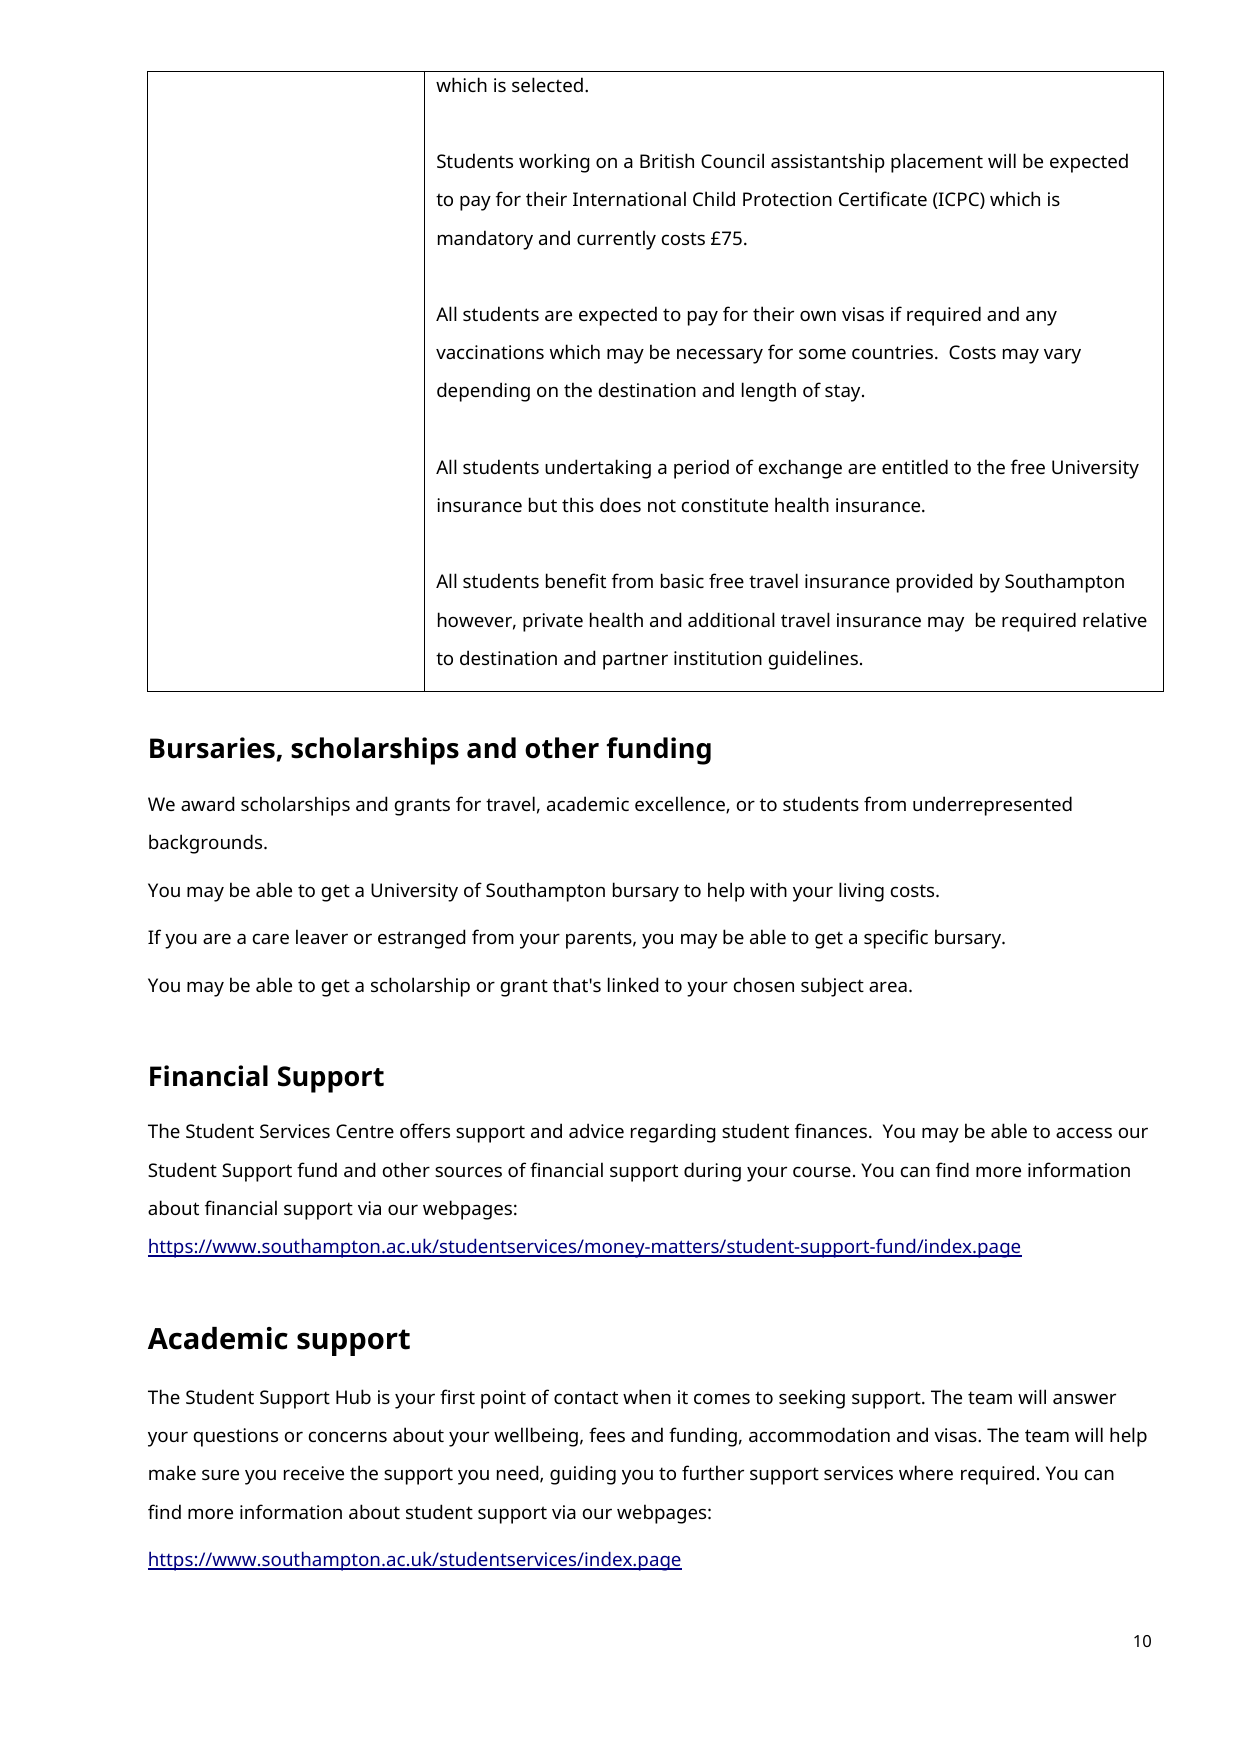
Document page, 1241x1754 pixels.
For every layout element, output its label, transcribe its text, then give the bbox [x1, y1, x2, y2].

subtitle Academic support [148, 1318, 1152, 1358]
text If you are a care leaver or estranged from your parents, you may be able to get a specific bursary. [148, 924, 1152, 950]
text We award scholarships and grants for travel, academic excellence, or to students from underrepresented backgrounds. [148, 791, 1152, 855]
subtitle Financial Support [148, 1057, 1152, 1094]
text The Student Services Centre offers support and advice regarding student finances. You may be able to access our Student Support fund and other sources of financial support during your course. You can find more information about financial support via our webpages: https://www.southampton.ac.uk/studentservices/money-matters/student-support-fund/index.page [148, 1119, 1152, 1259]
text The Student Support Hub is your first point of contact when it comes to seeking support. The team will answer your questions or concerns about your wellbeing, fees and funding, accommodation and visas. The team will help make sure you receive the support you need, guiding you to further support services where required. You can find more information about student support via our webpages: [148, 1384, 1152, 1524]
table_cell [148, 72, 424, 691]
text You may be able to get a University of Southampton bursary to help with your living costs. [148, 877, 1152, 902]
text https://www.southampton.ac.uk/studentservices/index.page [148, 1547, 1152, 1572]
text You may be able to get a scholarship or grant that's linked to your chosen subject area. [148, 972, 1152, 998]
table_cell which is selected. Students working on a British Council assistantship placement will be expected to pay for their International Child Protection Certificate (ICPC) which is mandatory and currently costs £75. All students are expected to pay for their own visas if required and any vaccinations which may be necessary for some countries. Costs may vary depending on the destination and length of stay. All students undertaking a period of exchange are entitled to the free University insurance but this does not constitute health insurance. All students benefit from basic free travel insurance provided by Southampton however, private health and additional travel insurance may be required relative to destination and partner institution guidelines. [425, 72, 1163, 691]
subtitle Bursaries, scholarships and other funding [148, 729, 1152, 766]
